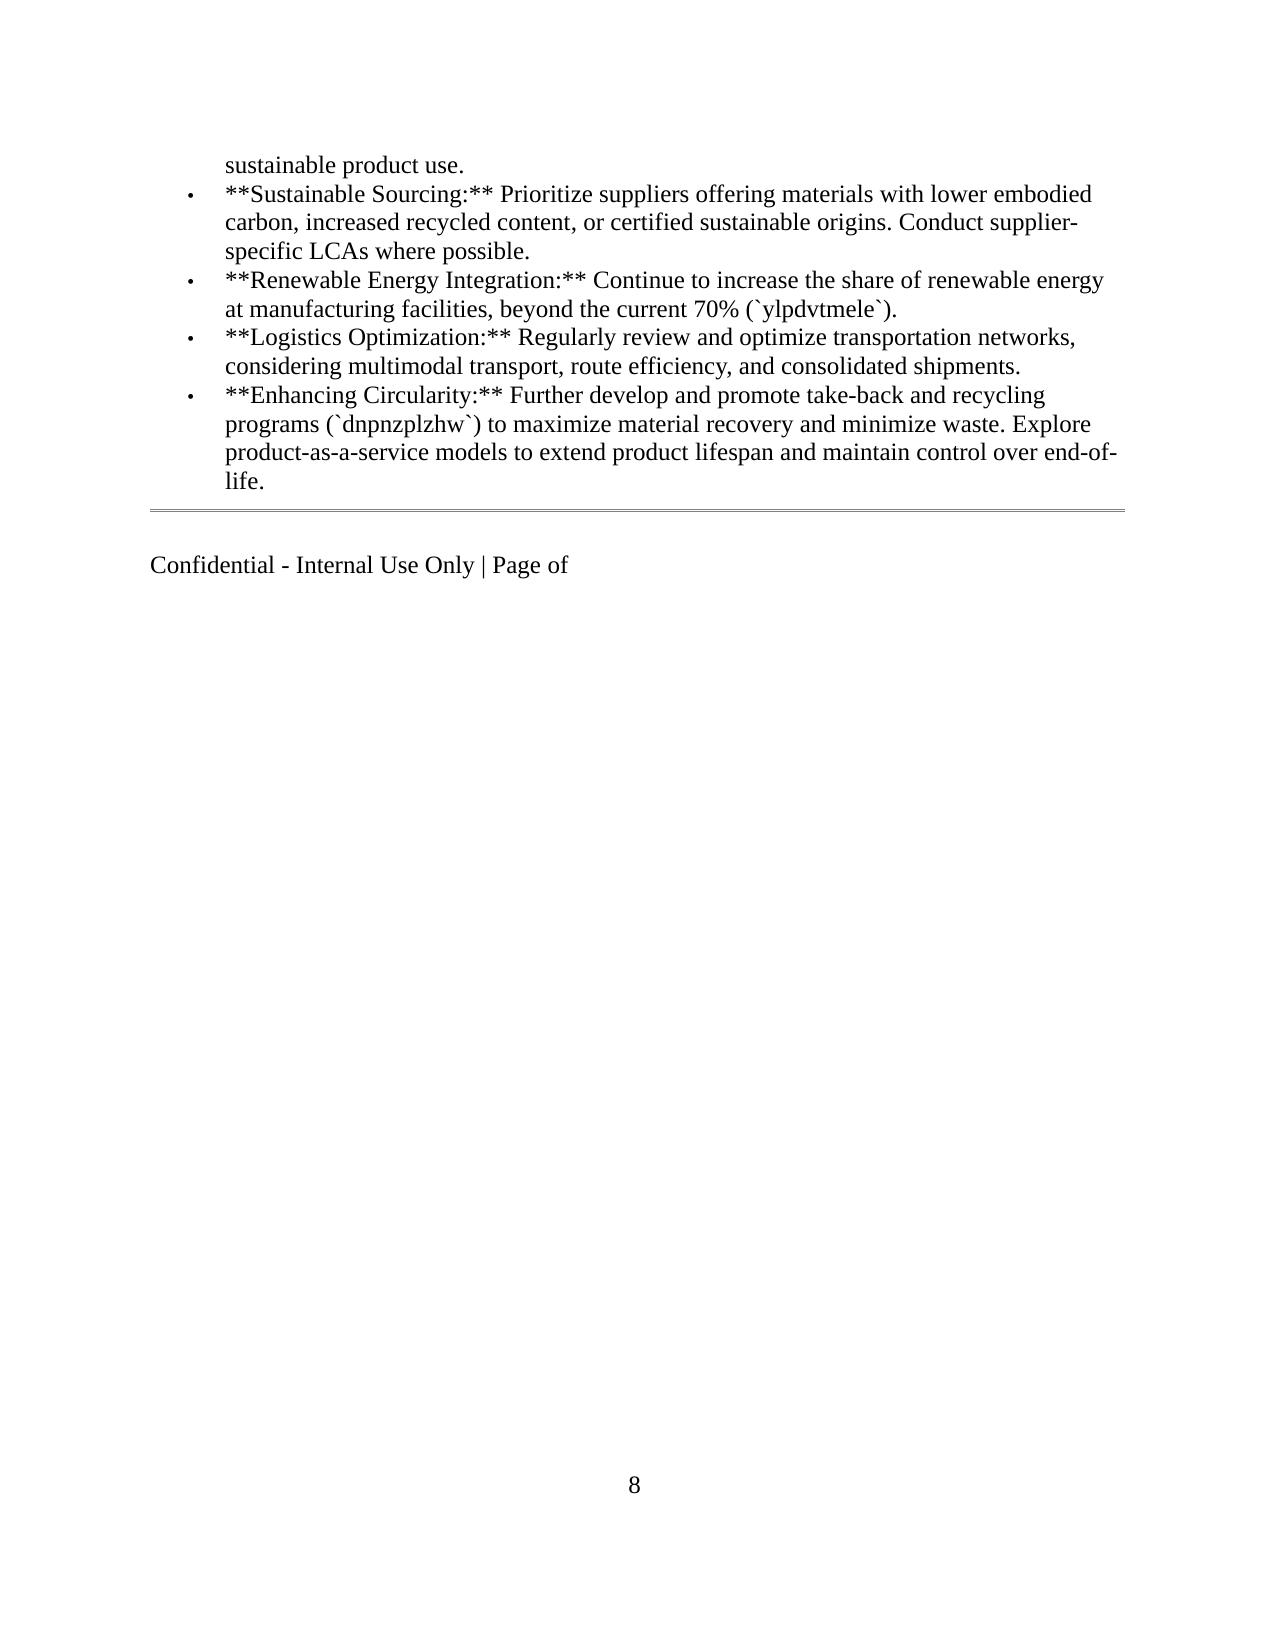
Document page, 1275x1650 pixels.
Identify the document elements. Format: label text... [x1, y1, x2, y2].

list **Logistics Optimization:** Regularly review and optimize transportation networks, considering multimodal transport, route efficiency, and consolidated shipments. [187, 322, 1125, 380]
list **Enhancing Circularity:** Further develop and promote take-back and recycling programs (`dnpnzplzhw`) to maximize material recovery and minimize waste. Explore product-as-a-service models to extend product lifespan and maintain control over end-of-life. [187, 380, 1125, 495]
list **Renewable Energy Integration:** Continue to increase the share of renewable energy at manufacturing facilities, beyond the current 70% (`ylpdvtmele`). [187, 265, 1125, 322]
list sustainable product use. [187, 150, 1125, 179]
text Confidential - Internal Use Only | Page of [150, 550, 1125, 579]
list **Sustainable Sourcing:** Prioritize suppliers offering materials with lower embodied carbon, increased recycled content, or certified sustainable origins. Conduct supplier-specific LCAs where possible. [187, 179, 1125, 265]
